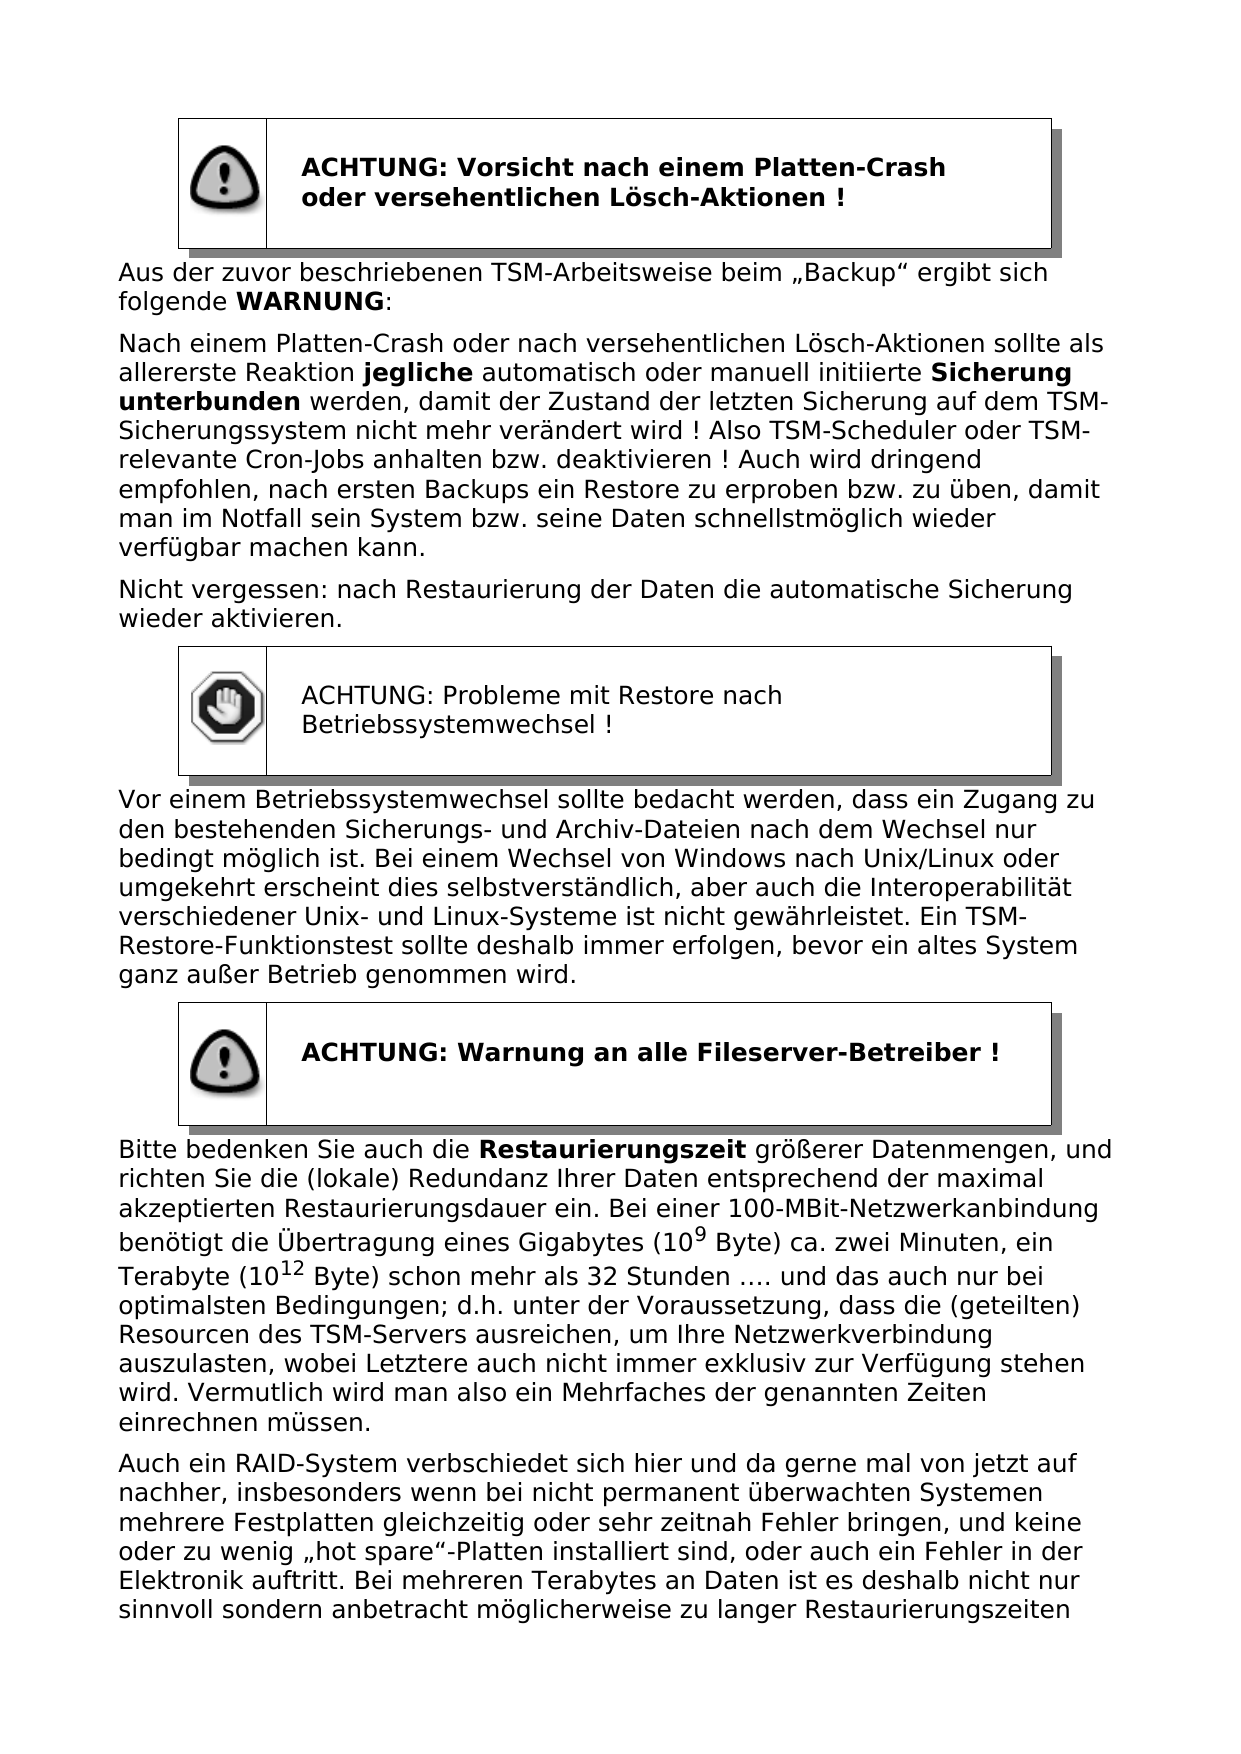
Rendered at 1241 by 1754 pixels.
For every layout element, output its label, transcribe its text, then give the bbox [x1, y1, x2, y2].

text Nicht vergessen: nach Restaurierung der Daten die automatische Sicherung wieder aktivieren. [118, 575, 1122, 633]
text Vor einem Betriebssystemwechsel sollte bedacht werden, dass ein Zugang zu den bestehenden Sicherungs- und Archiv-Dateien nach dem Wechsel nur bedingt möglich ist. Bei einem Wechsel von Windows nach Unix/Linux oder umgekehrt erscheint dies selbstverständlich, aber auch die Interoperabilität verschiedener Unix- und Linux-Systeme ist nicht gewährleistet. Ein TSM-Restore-Funktionstest sollte deshalb immer erfolgen, bevor ein altes System ganz außer Betrieb genommen wird. [118, 786, 1122, 990]
table_header ACHTUNG: Vorsicht nach einem Platten-Crash oder versehentlichen Lösch-Aktionen ! [267, 119, 1051, 247]
text Nach einem Platten-Crash oder nach versehentlichen Lösch-Aktionen sollte als allererste Reaktion jegliche automatisch oder manuell initiierte Sicherung unterbunden werden, damit der Zustand der letzten Sicherung auf dem TSM-Sicherungssystem nicht mehr verändert wird ! Also TSM-Scheduler oder TSM-relevante Cron-Jobs anhalten bzw. deaktivieren ! Auch wird dringend empfohlen, nach ersten Backups ein Restore zu erproben bzw. zu üben, damit man im Notfall sein System bzw. seine Daten schnellstmöglich wieder verfügbar machen kann. [118, 329, 1122, 562]
picture [190, 1026, 266, 1101]
table_header [179, 1003, 266, 1125]
table_header ACHTUNG: Warnung an alle Fileserver-Betreiber ! [267, 1003, 1051, 1125]
picture [190, 141, 266, 217]
picture [190, 669, 266, 745]
table_header [179, 119, 266, 247]
table_header [179, 647, 266, 775]
table_header ACHTUNG: Probleme mit Restore nach Betriebssystemwechsel ! [267, 647, 1051, 775]
text Auch ein RAID-System verbschiedet sich hier und da gerne mal von jetzt auf nachher, insbesonders wenn bei nicht permanent überwachten Systemen mehrere Festplatten gleichzeitig oder sehr zeitnah Fehler bringen, und keine oder zu wenig „hot spare“-Platten installiert sind, oder auch ein Fehler in der Elektronik auftritt. Bei mehreren Terabytes an Daten ist es deshalb nicht nur sinnvoll sondern anbetracht möglicherweise zu langer Restaurierungszeiten [118, 1449, 1122, 1624]
text Bitte bedenken Sie auch die Restaurierungszeit größerer Datenmengen, und richten Sie die (lokale) Redundanz Ihrer Daten entsprechend der maximal akzeptierten Restaurierungsdauer ein. Bei einer 100-MBit-Netzwerkanbindung benötigt die Übertragung eines Gigabytes (109 Byte) ca. zwei Minuten, ein Terabyte (1012 Byte) schon mehr als 32 Stunden …. und das auch nur bei optimalsten Bedingungen; d.h. unter der Voraussetzung, dass die (geteilten) Resourcen des TSM-Servers ausreichen, um Ihre Netzwerkverbindung auszulasten, wobei Letztere auch nicht immer exklusiv zur Verfügung stehen wird. Vermutlich wird man also ein Mehrfaches der genannten Zeiten einrechnen müssen. [118, 1135, 1122, 1437]
text Aus der zuvor beschriebenen TSM-Arbeitsweise beim „Backup“ ergibt sich folgende WARNUNG: [118, 258, 1122, 316]
